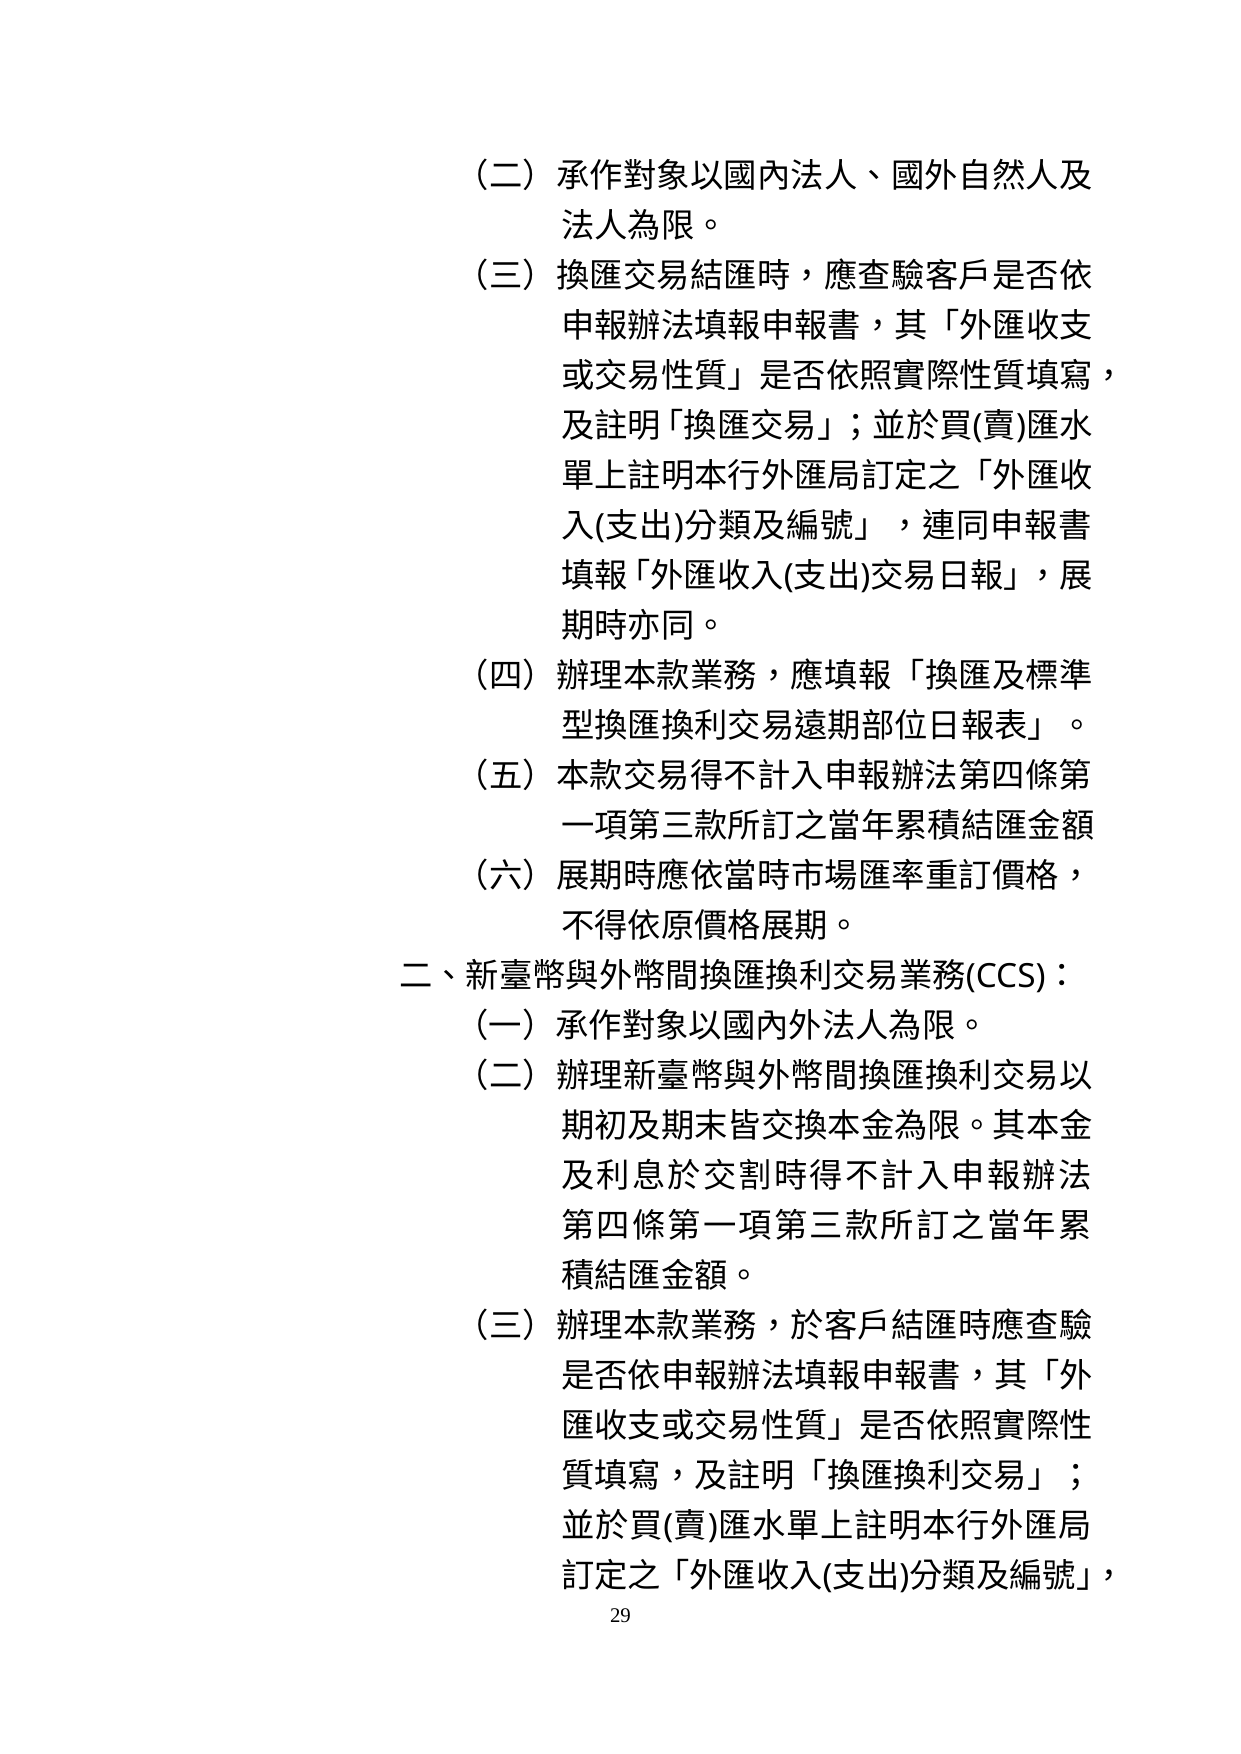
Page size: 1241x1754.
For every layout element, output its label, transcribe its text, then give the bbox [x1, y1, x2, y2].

text （三）辦理本款業務，於客戶結匯時應查驗是否依申報辦法填報申報書，其「外匯收支或交易性質」是否依照實際性質填寫，及註明「換匯換利交易」；並於買(賣)匯水單上註明本行外匯局訂定之「外匯收入(支出)分類及編號」，連同申報書填報「外匯收入(支出)交易日報」。 [455, 1298, 1092, 1598]
text （二）承作對象以國內法人、國外自然人及法人為限。 [455, 148, 1092, 248]
text （一）承作對象以國內外法人為限。 [455, 998, 1092, 1048]
text 二、新臺幣與外幣間換匯換利交易業務(CCS)： [399, 948, 1092, 998]
text （四）辦理本款業務，應填報「換匯及標準型換匯換利交易遠期部位日報表」。 [455, 648, 1092, 748]
text （五）本款交易得不計入申報辦法第四條第一項第三款所訂之當年累積結匯金額。 [455, 748, 1092, 848]
text （二）辦理新臺幣與外幣間換匯換利交易以期初及期末皆交換本金為限。其本金及利息於交割時得不計入申報辦法第四條第一項第三款所訂之當年累積結匯金額。 [455, 1048, 1092, 1298]
text （六）展期時應依當時市場匯率重訂價格，不得依原價格展期。 [455, 848, 1092, 948]
text （三）換匯交易結匯時，應查驗客戶是否依申報辦法填報申報書，其「外匯收支或交易性質」是否依照實際性質填寫，及註明「換匯交易」；並於買(賣)匯水單上註明本行外匯局訂定之「外匯收入(支出)分類及編號」，連同申報書填報「外匯收入(支出)交易日報」，展期時亦同。 [455, 248, 1092, 648]
